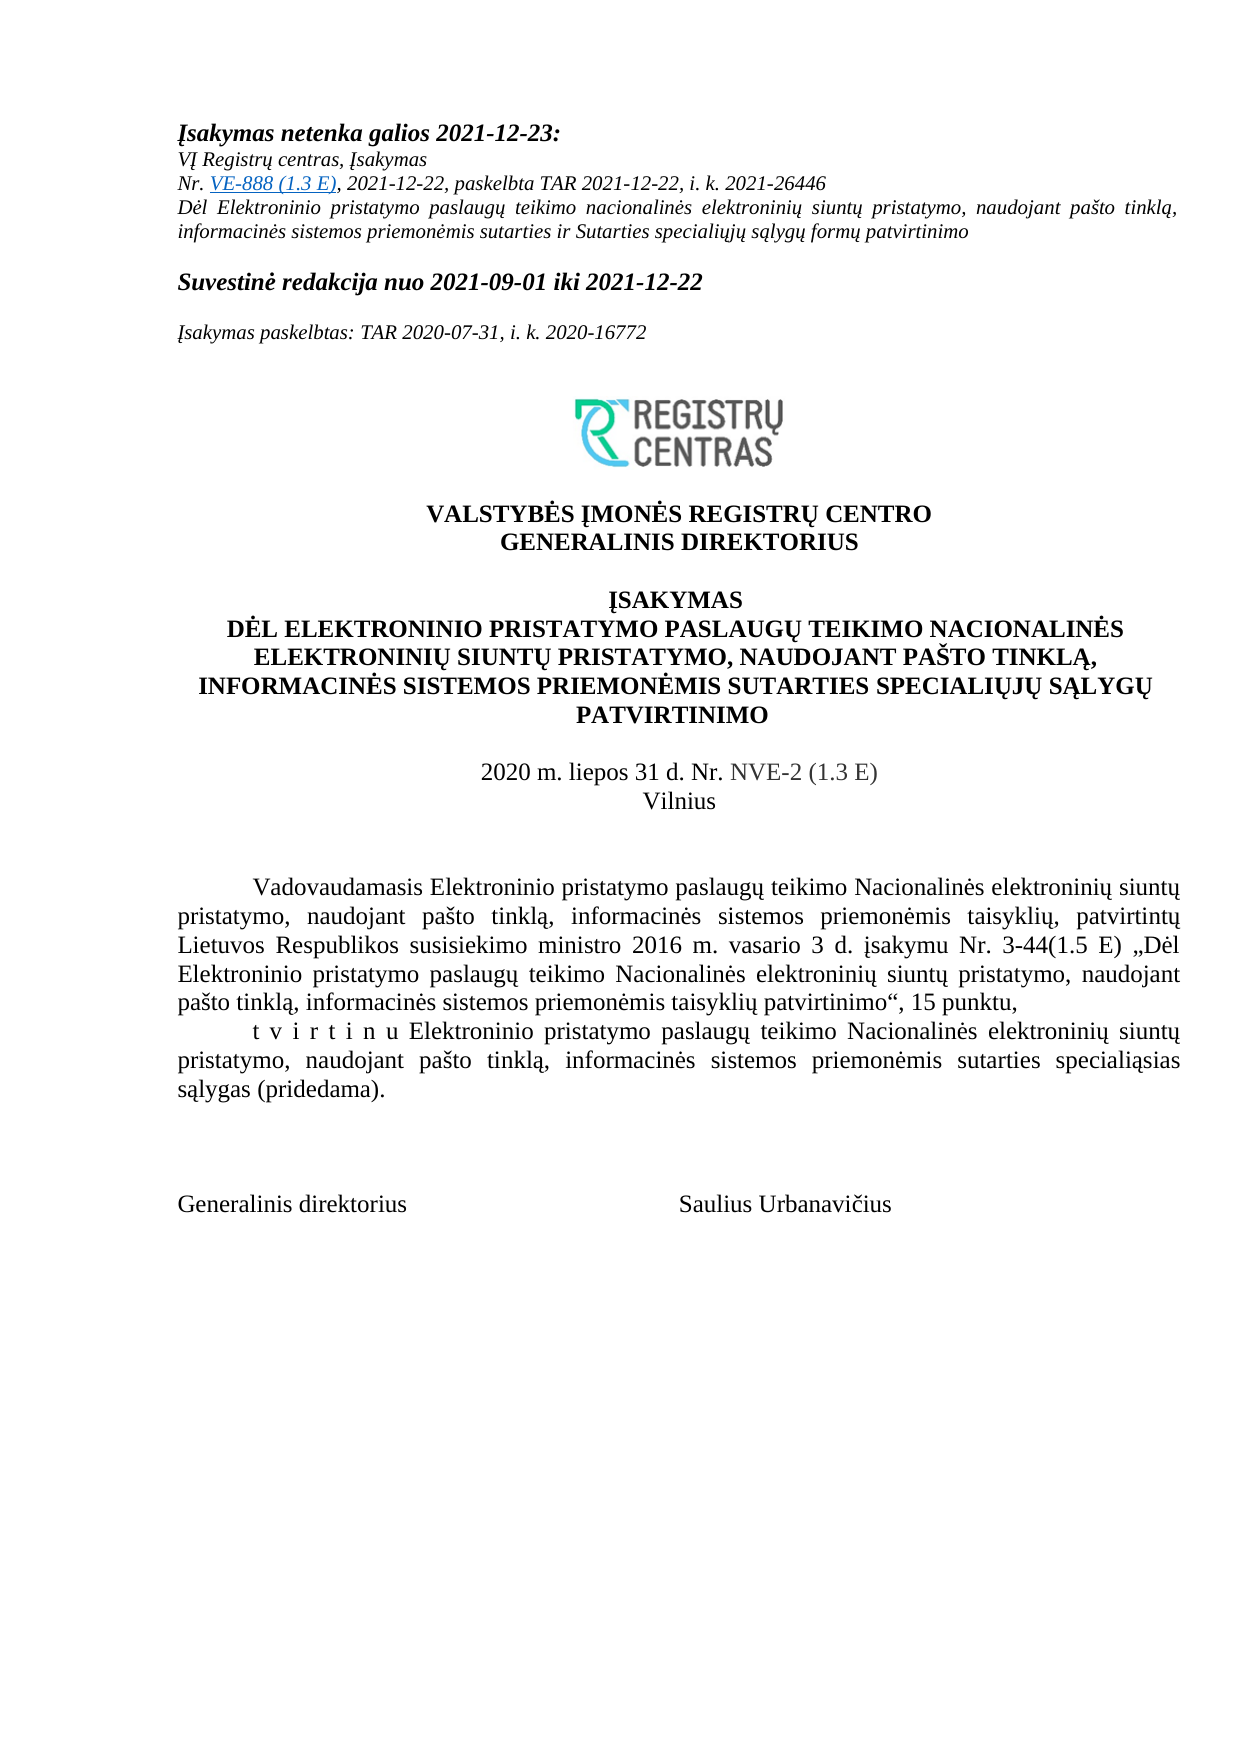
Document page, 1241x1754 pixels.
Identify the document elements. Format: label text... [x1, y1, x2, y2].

text Įsakymas paskelbtas: TAR 2020-07-31, i. k. 2020-16772 [177, 320, 1181, 344]
text Įsakymas netenka galios 2021-12-23: [177, 118, 1181, 147]
text DĖL Elektroninio pristatymo paslaugų teikimo Nacionalinės elektroninių siuntų pristatymo, naudojant pašto tinklą, informacinės sistemos priemonėmis sutarties SPECIALIŲJŲ SĄLYGŲ PATVIRTINIMO [170, 614, 1181, 729]
text t v i r t i n u Elektroninio pristatymo paslaugų teikimo Nacionalinės elektroninių siuntų pristatymo, naudojant pašto tinklą, informacinės sistemos priemonėmis sutarties specialiąsias sąlygas (pridedama). [177, 1016, 1181, 1102]
text Vilnius [177, 786, 1181, 815]
text ĮSAKYMAS [170, 585, 1181, 614]
text Vadovaudamasis Elektroninio pristatymo paslaugų teikimo Nacionalinės elektroninių siuntų pristatymo, naudojant pašto tinklą, informacinės sistemos priemonėmis taisyklių, patvirtintų Lietuvos Respublikos susisiekimo ministro 2016 m. vasario 3 d. įsakymu Nr. 3-44(1.5 E) „Dėl Elektroninio pristatymo paslaugų teikimo Nacionalinės elektroninių siuntų pristatymo, naudojant pašto tinklą, informacinės sistemos priemonėmis taisyklių patvirtinimo“, 15 punktu, [177, 872, 1181, 1016]
text VĮ Registrų centras, Įsakymas [177, 147, 1181, 171]
text Dėl Elektroninio pristatymo paslaugų teikimo nacionalinės elektroninių siuntų pristatymo, naudojant pašto tinklą, informacinės sistemos priemonėmis sutarties ir Sutarties specialiųjų sąlygų formų patvirtinimo [177, 195, 1181, 243]
text Suvestinė redakcija nuo 2021-09-01 iki 2021-12-22 [177, 267, 1181, 296]
text VALSTYBĖS ĮMONĖS REGISTRŲ CENTRO [177, 499, 1181, 527]
text Generalinis direktorius Saulius Urbanavičius [177, 1189, 1181, 1217]
text 2020 m. liepos 31 d. Nr. NVE-2 (1.3 E) [177, 757, 1181, 786]
text Nr. VE-888 (1.3 E), 2021-12-22, paskelbta TAR 2021-12-22, i. k. 2021-26446 [177, 171, 1181, 195]
text GENERALINIS DIREKTORIUS [177, 527, 1181, 556]
